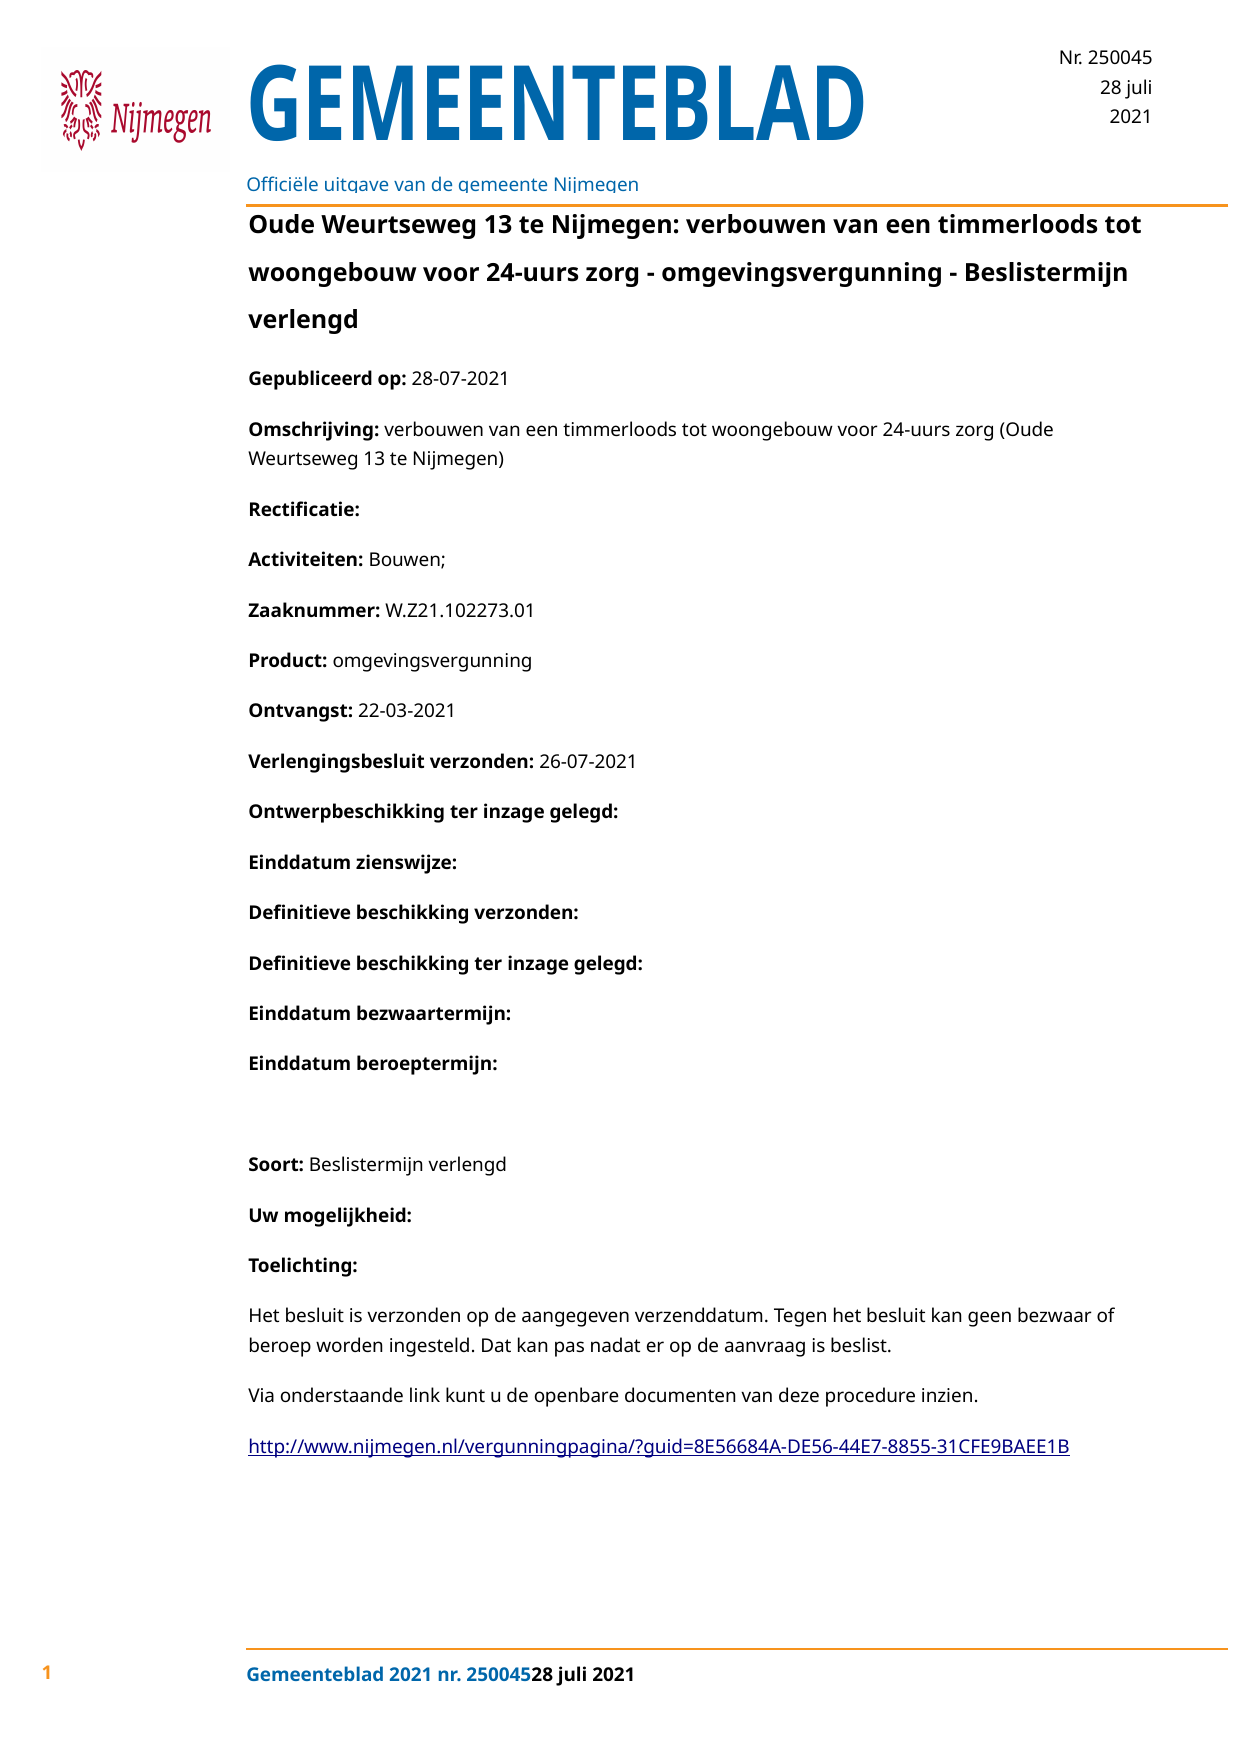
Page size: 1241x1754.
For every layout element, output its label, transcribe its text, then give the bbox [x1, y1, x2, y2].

text Uw mogelijkheid: [248, 1202, 1152, 1227]
text Rectificatie: [248, 496, 1152, 522]
text Activiteiten: Bouwen; [248, 546, 1152, 572]
text Definitieve beschikking verzonden: [248, 899, 1152, 925]
text Product: omgevingsvergunning [248, 647, 1152, 673]
text Ontvangst: 22-03-2021 [248, 698, 1152, 723]
text Toelichting: [248, 1252, 1152, 1278]
text Ontwerpbeschikking ter inzage gelegd: [248, 798, 1152, 824]
text Oude Weurtseweg 13 te Nijmegen: verbouwen van een timmerloods tot woongebouw voor 24-uurs zorg - omgevingsvergunning - Beslistermijn verlengd [248, 207, 1152, 336]
text Het besluit is verzonden op de aangegeven verzenddatum. Tegen het besluit kan geen bezwaar of beroep worden ingesteld. Dat kan pas nadat er op de aanvraag is beslist. [248, 1303, 1152, 1358]
text Omschrijving: verbouwen van een timmerloods tot woongebouw voor 24-uurs zorg (Oude Weurtseweg 13 te Nijmegen) [248, 416, 1152, 471]
text http://www.nijmegen.nl/vergunningpagina/?guid=8E56684A-DE56-44E7-8855-31CFE9BAEE1B [248, 1433, 1152, 1459]
picture [41, 47, 231, 172]
text Einddatum bezwaartermijn: [248, 1000, 1152, 1026]
text Einddatum zienswijze: [248, 849, 1152, 874]
text Einddatum beroeptermijn: [248, 1051, 1152, 1076]
text Zaaknummer: W.Z21.102273.01 [248, 597, 1152, 622]
text Via onderstaande link kunt u de openbare documenten van deze procedure inzien. [248, 1383, 1152, 1408]
text Definitieve beschikking ter inzage gelegd: [248, 950, 1152, 975]
text Verlengingsbesluit verzonden: 26-07-2021 [248, 748, 1152, 774]
text Gepubliceerd op: 28-07-2021 [248, 366, 1152, 391]
text Soort: Beslistermijn verlengd [248, 1151, 1152, 1177]
